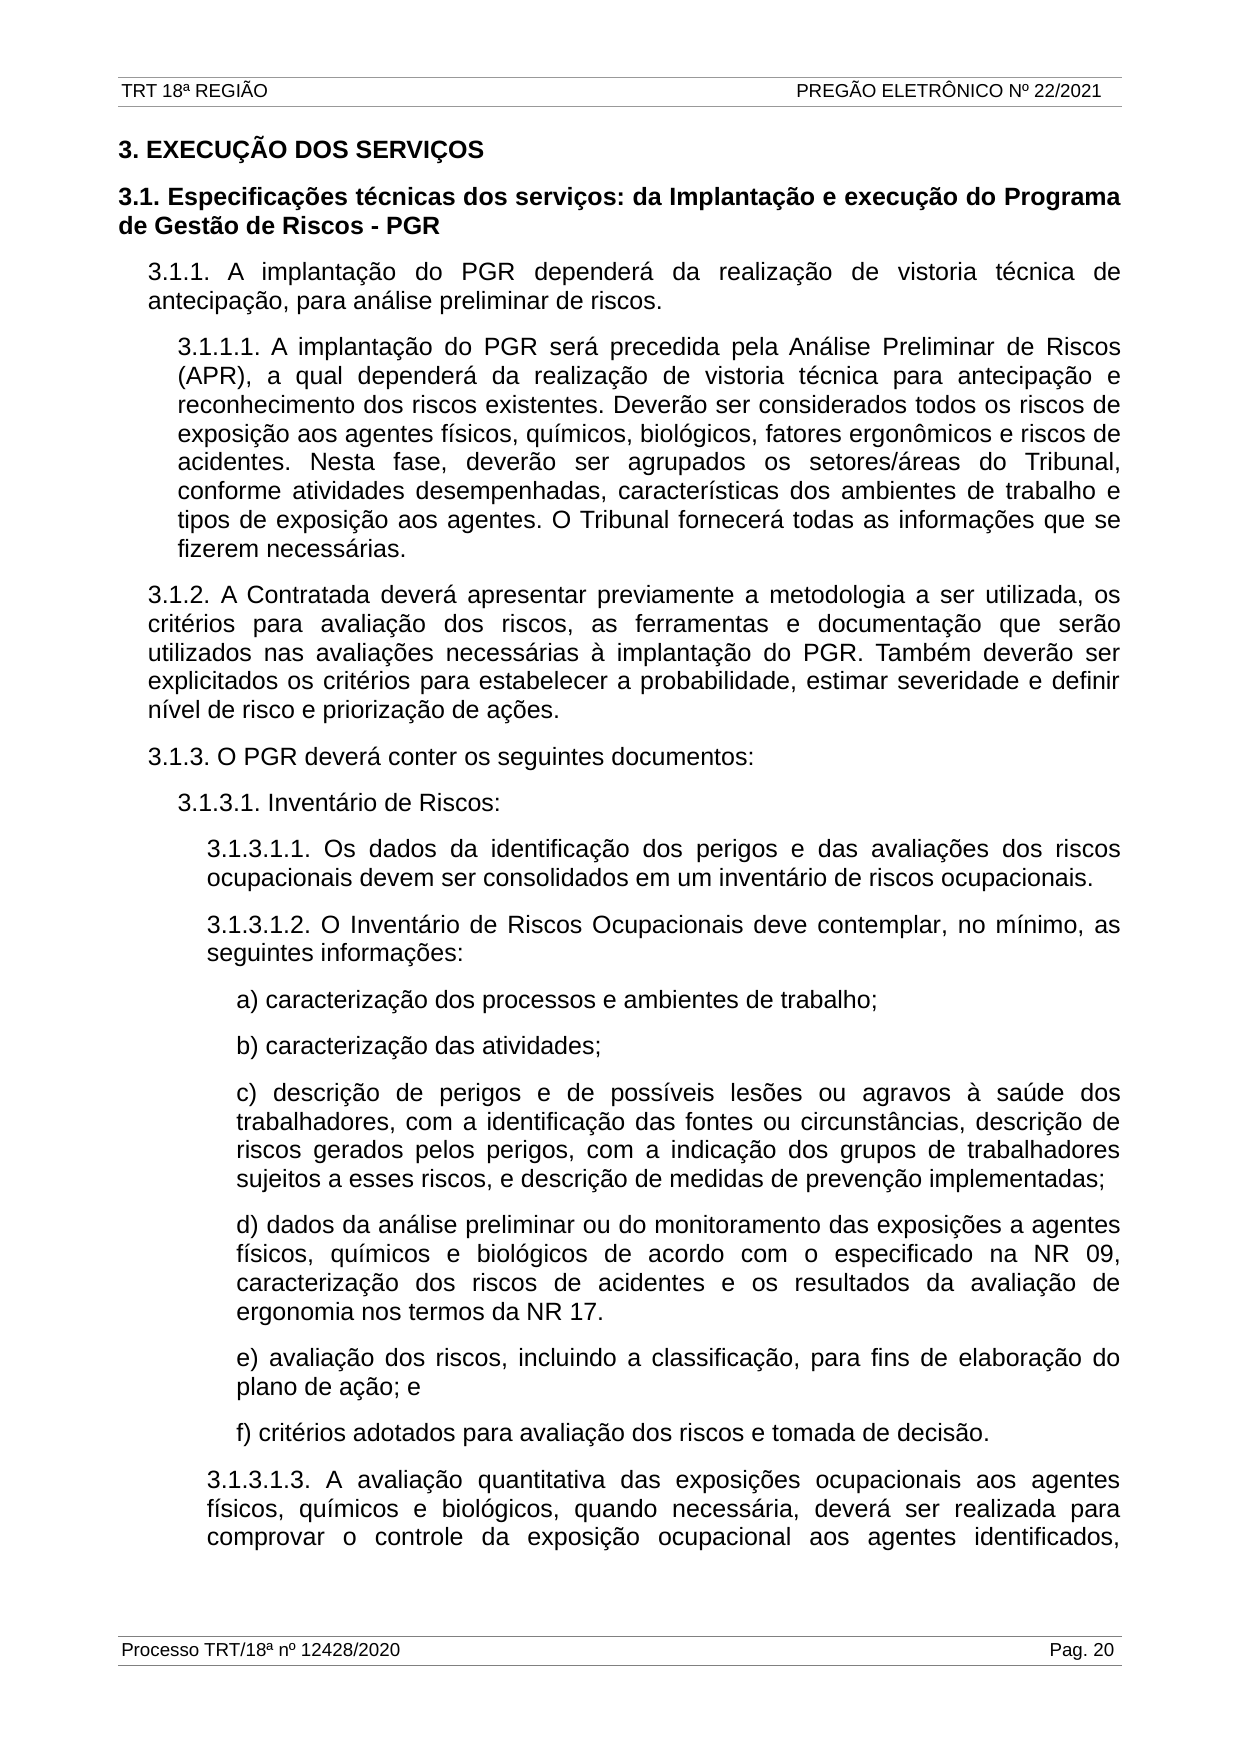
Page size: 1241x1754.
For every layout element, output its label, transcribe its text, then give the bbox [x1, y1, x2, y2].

text 3.1.3.1.3. A avaliação quantitativa das exposições ocupacionais aos agentes físicos, químicos e biológicos, quando necessária, deverá ser realizada para comprovar o controle da exposição ocupacional aos agentes identificados, [207, 1465, 1122, 1551]
text c) descrição de perigos e de possíveis lesões ou agravos à saúde dos trabalhadores, com a identificação das fontes ou circunstâncias, descrição de riscos gerados pelos perigos, com a indicação dos grupos de trabalhadores sujeitos a esses riscos, e descrição de medidas de prevenção implementadas; [236, 1078, 1122, 1193]
text 3.1.3. O PGR deverá conter os seguintes documentos: [148, 742, 1122, 770]
text e) avaliação dos riscos, incluindo a classificação, para fins de elaboração do plano de ação; e [236, 1343, 1122, 1401]
text 3.1.3.1.1. Os dados da identificação dos perigos e das avaliações dos riscos ocupacionais devem ser consolidados em um inventário de riscos ocupacionais. [207, 834, 1122, 892]
text 3.1.1. A implantação do PGR dependerá da realização de vistoria técnica de antecipação, para análise preliminar de riscos. [148, 257, 1122, 315]
text 3.1.2. A Contratada deverá apresentar previamente a metodologia a ser utilizada, os critérios para avaliação dos riscos, as ferramentas e documentação que serão utilizados nas avaliações necessárias à implantação do PGR. Também deverão ser explicitados os critérios para estabelecer a probabilidade, estimar severidade e definir nível de risco e priorização de ações. [148, 580, 1122, 724]
text 3.1.3.1. Inventário de Riscos: [177, 788, 1122, 817]
text f) critérios adotados para avaliação dos riscos e tomada de decisão. [236, 1418, 1122, 1447]
text 3. EXECUÇÃO DOS SERVIÇOS [118, 136, 1122, 164]
text 3.1. Especificações técnicas dos serviços: da Implantação e execução do Programa de Gestão de Riscos - PGR [118, 182, 1122, 239]
text 3.1.1.1. A implantação do PGR será precedida pela Análise Preliminar de Riscos (APR), a qual dependerá da realização de vistoria técnica para antecipação e reconhecimento dos riscos existentes. Deverão ser considerados todos os riscos de exposição aos agentes físicos, químicos, biológicos, fatores ergonômicos e riscos de acidentes. Nesta fase, deverão ser agrupados os setores/áreas do Tribunal, conforme atividades desempenhadas, características dos ambientes de trabalho e tipos de exposição aos agentes. O Tribunal fornecerá todas as informações que se fizerem necessárias. [177, 332, 1122, 562]
text b) caracterização das atividades; [236, 1031, 1122, 1060]
text a) caracterização dos processos e ambientes de trabalho; [236, 985, 1122, 1014]
text d) dados da análise preliminar ou do monitoramento das exposições a agentes físicos, químicos e biológicos de acordo com o especificado na NR 09, caracterização dos riscos de acidentes e os resultados da avaliação de ergonomia nos termos da NR 17. [236, 1211, 1122, 1326]
text 3.1.3.1.2. O Inventário de Riscos Ocupacionais deve contemplar, no mínimo, as seguintes informações: [207, 910, 1122, 967]
